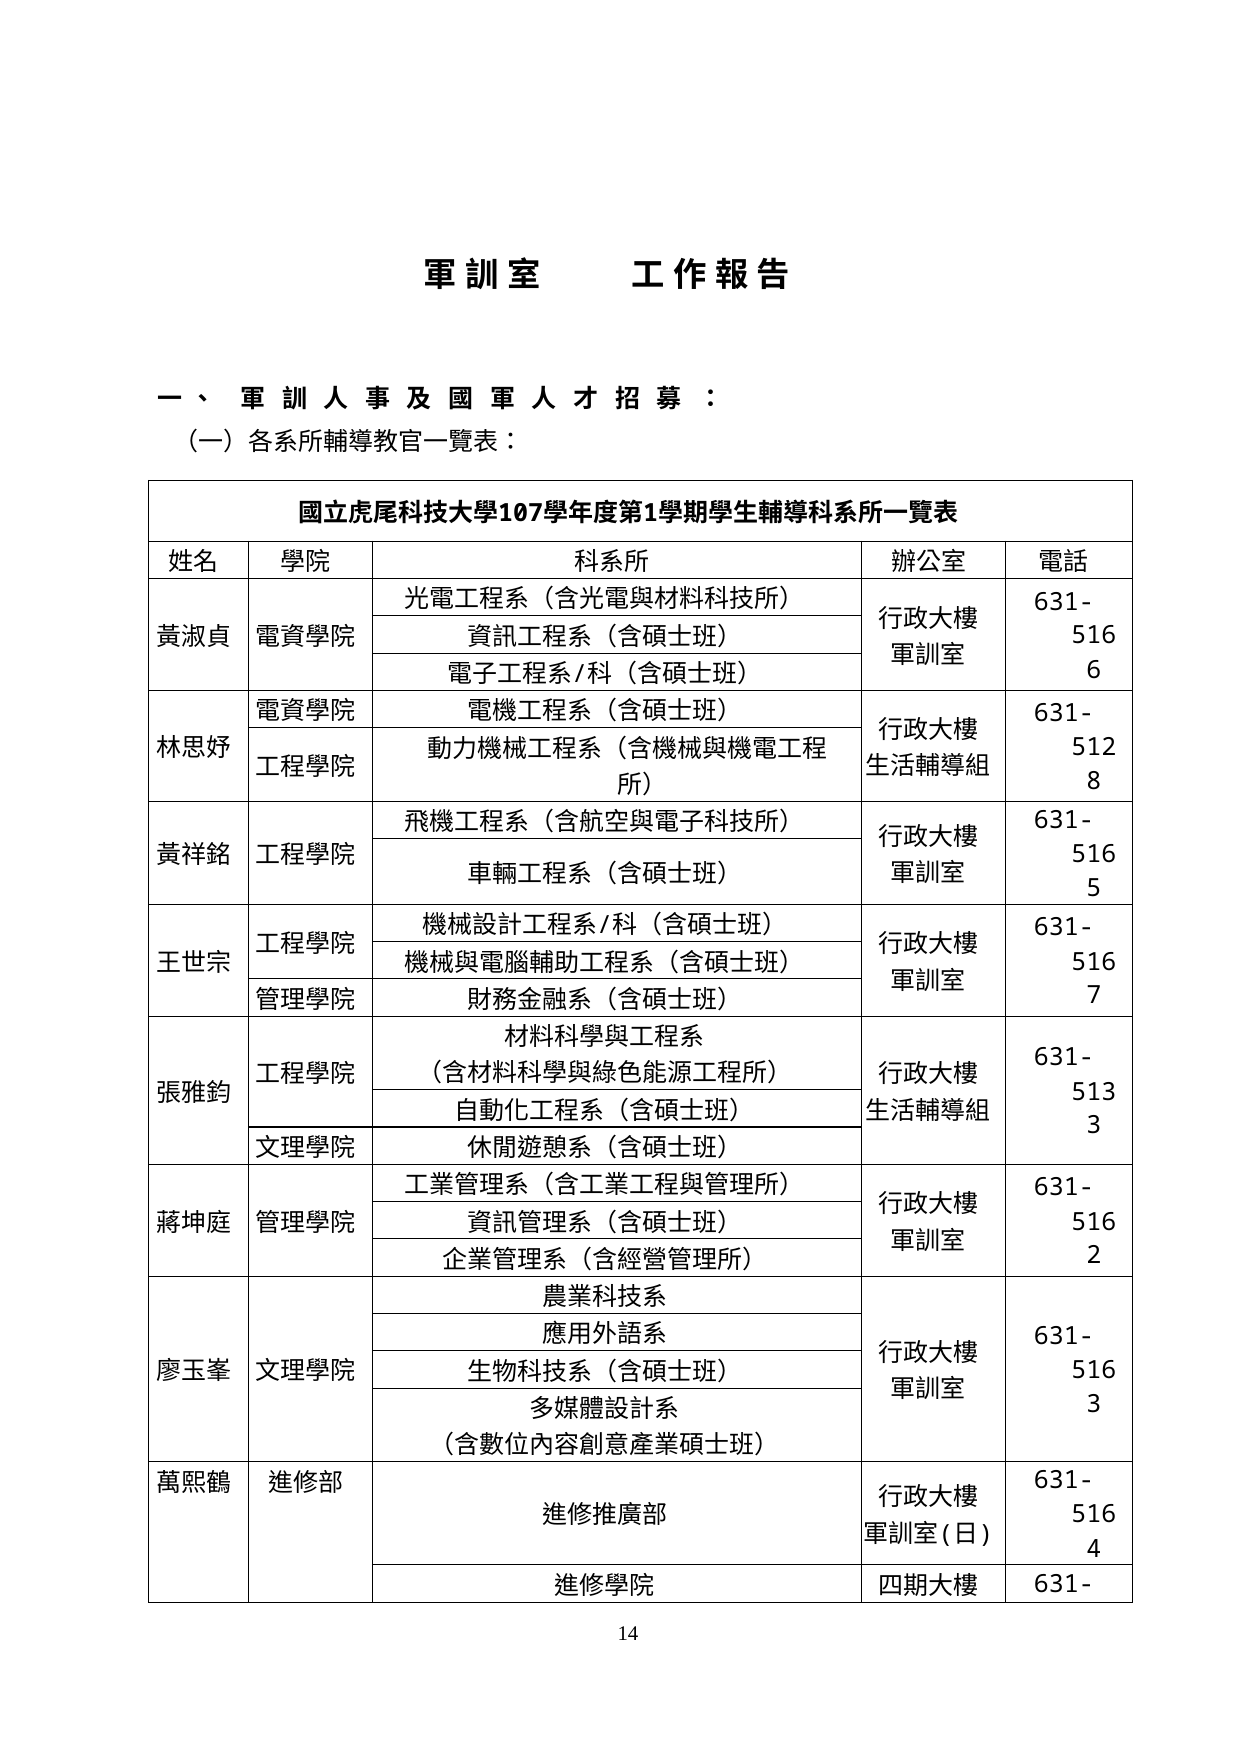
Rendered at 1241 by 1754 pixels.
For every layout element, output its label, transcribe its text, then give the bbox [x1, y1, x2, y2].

table_cell 行政大樓 軍訓室 [862, 579, 1005, 690]
table_cell 電資學院 [249, 579, 372, 690]
table_cell 生物科技系（含碩士班） [373, 1351, 861, 1387]
table_cell 行政大樓 軍訓室 [862, 802, 1005, 904]
table_cell 電機工程系（含碩士班） [373, 691, 861, 727]
table_cell 電話 [1006, 542, 1132, 578]
table_cell 631-5166 [1006, 579, 1132, 690]
table_cell 科系所 [373, 542, 861, 578]
table_cell 光電工程系（含光電與材料科技所） [373, 579, 861, 615]
table_cell 631-5128 [1006, 691, 1132, 801]
table_cell 材料科學與工程系 （含材料科學與綠色能源工程所） [373, 1017, 861, 1089]
table_cell 多媒體設計系 （含數位內容創意產業碩士班） [373, 1389, 861, 1461]
table_cell 631-5167 [1006, 905, 1132, 1016]
table_cell 工程學院 [249, 728, 372, 801]
table_cell 農業科技系 [373, 1277, 861, 1313]
table_cell 電子工程系/科（含碩士班） [373, 654, 861, 690]
text 一、軍訓人事及國軍人才招募： [148, 355, 1107, 417]
table_cell 行政大樓 軍訓室(日) [862, 1462, 1005, 1564]
table_cell 631-5133 [1006, 1017, 1132, 1164]
table_cell 進修推廣部 [373, 1462, 861, 1564]
table_cell 自動化工程系（含碩士班） [373, 1090, 861, 1126]
table_cell 張雅鈞 [149, 1017, 248, 1164]
table_cell 行政大樓 軍訓室 [862, 1165, 1005, 1276]
table_cell 631-5164 [1006, 1462, 1132, 1564]
table_cell 行政大樓 軍訓室 [862, 905, 1005, 1016]
table_cell 萬熙鶴 [149, 1462, 248, 1602]
table_cell 動力機械工程系（含機械與機電工程所） [373, 728, 861, 801]
table_cell 資訊管理系（含碩士班） [373, 1202, 861, 1238]
table_cell 飛機工程系（含航空與電子科技所） [373, 802, 861, 838]
table_cell 631-5163 [1006, 1277, 1132, 1461]
table_cell 機械設計工程系/科（含碩士班） [373, 905, 861, 941]
table_cell 姓名 [149, 542, 248, 578]
table_cell 休閒遊憩系（含碩士班） [373, 1128, 861, 1164]
table_cell 財務金融系（含碩士班） [373, 979, 861, 1016]
table_cell 電資學院 [249, 691, 372, 727]
text 軍訓室 工作報告 [148, 230, 1107, 292]
table_cell 廖玉峯 [149, 1277, 248, 1461]
table_cell 黃祥銘 [149, 802, 248, 904]
table_cell 631- [1006, 1565, 1132, 1602]
table_cell 學院 [249, 542, 372, 578]
table_cell 管理學院 [249, 979, 372, 1016]
table_cell 車輛工程系（含碩士班） [373, 839, 861, 904]
table_cell 行政大樓 軍訓室 [862, 1277, 1005, 1461]
table_cell 蔣坤庭 [149, 1165, 248, 1276]
table_cell 管理學院 [249, 1165, 372, 1276]
table_cell 王世宗 [149, 905, 248, 1016]
table_cell 文理學院 [249, 1277, 372, 1461]
table_cell 四期大樓 [862, 1565, 1005, 1602]
table_cell 進修學院 [373, 1565, 861, 1602]
table_header 國立虎尾科技大學107學年度第1學期學生輔導科系所一覽表 [149, 481, 1132, 541]
table_cell 辦公室 [862, 542, 1005, 578]
table_cell 機械與電腦輔助工程系（含碩士班） [373, 942, 861, 978]
table_cell 工程學院 [249, 802, 372, 904]
table_cell 黃淑貞 [149, 579, 248, 690]
table_cell 進修部 [249, 1462, 372, 1602]
table_cell 林思妤 [149, 691, 248, 801]
table_cell 631-5165 [1006, 802, 1132, 904]
text （一）各系所輔導教官一覽表： [173, 417, 1107, 459]
table_cell 工業管理系（含工業工程與管理所） [373, 1165, 861, 1201]
table_cell 資訊工程系（含碩士班） [373, 616, 861, 652]
table_cell 631-5162 [1006, 1165, 1132, 1276]
table_cell 企業管理系（含經營管理所） [373, 1239, 861, 1276]
table_cell 行政大樓 生活輔導組 [862, 691, 1005, 801]
table_cell 應用外語系 [373, 1314, 861, 1350]
table_cell 行政大樓 生活輔導組 [862, 1017, 1005, 1164]
table_cell 工程學院 [249, 905, 372, 978]
table_cell 工程學院 [249, 1017, 372, 1126]
table_cell 文理學院 [249, 1128, 372, 1164]
